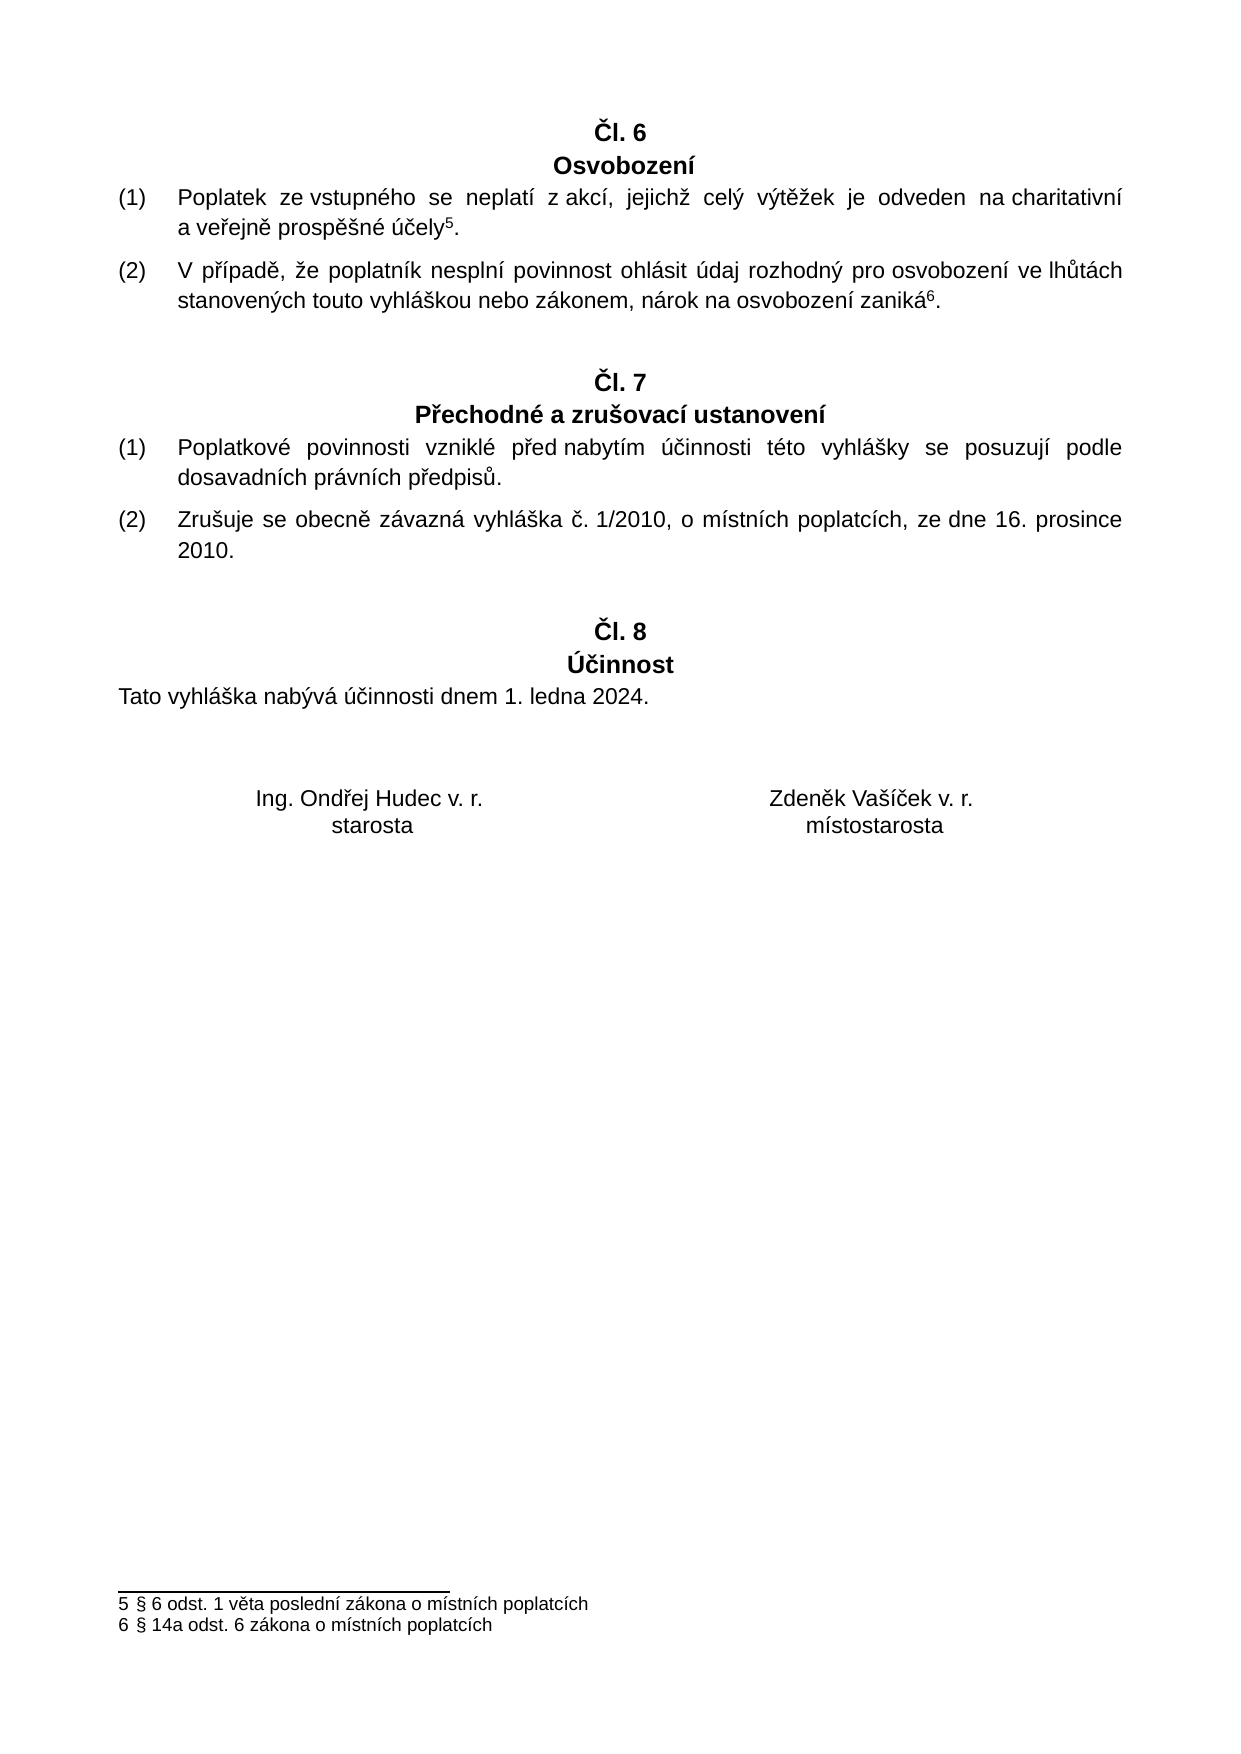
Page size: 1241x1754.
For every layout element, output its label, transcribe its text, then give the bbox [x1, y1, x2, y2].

subtitle Čl. 7 Přechodné a zrušovací ustanovení [118, 367, 1122, 429]
list Zrušuje se obecně závazná vyhláška č. 1/2010, o místních poplatcích, ze dne 16. prosince 2010. [118, 506, 1122, 563]
table_cell [118, 844, 620, 962]
subtitle Čl. 6 Osvobození [118, 118, 1122, 180]
list Poplatkové povinnosti vzniklé před nabytím účinnosti této vyhlášky se posuzují podle dosavadních právních předpisů. [118, 433, 1122, 490]
list V případě, že poplatník nesplní povinnost ohlásit údaj rozhodný pro osvobození ve lhůtách stanovených touto vyhláškou nebo zákonem, nárok na osvobození zaniká. [118, 257, 1122, 314]
table_cell [620, 844, 1122, 962]
list § 14a odst. 6 zákona o místních poplatcích [118, 1614, 1122, 1635]
subtitle Čl. 8 Účinnost [118, 617, 1122, 679]
list Poplatek ze vstupného se neplatí z akcí, jejichž celý výtěžek je odveden na charitativní a veřejně prospěšné účely. [118, 184, 1122, 241]
table_header Zdeněk Vašíček v. r. místostarosta [620, 726, 1122, 844]
table_header Ing. Ondřej Hudec v. r. starosta [118, 726, 620, 844]
text Tato vyhláška nabývá účinnosti dnem 1. ledna 2024. [118, 683, 1122, 709]
list § 6 odst. 1 věta poslední zákona o místních poplatcích [118, 1592, 1122, 1614]
